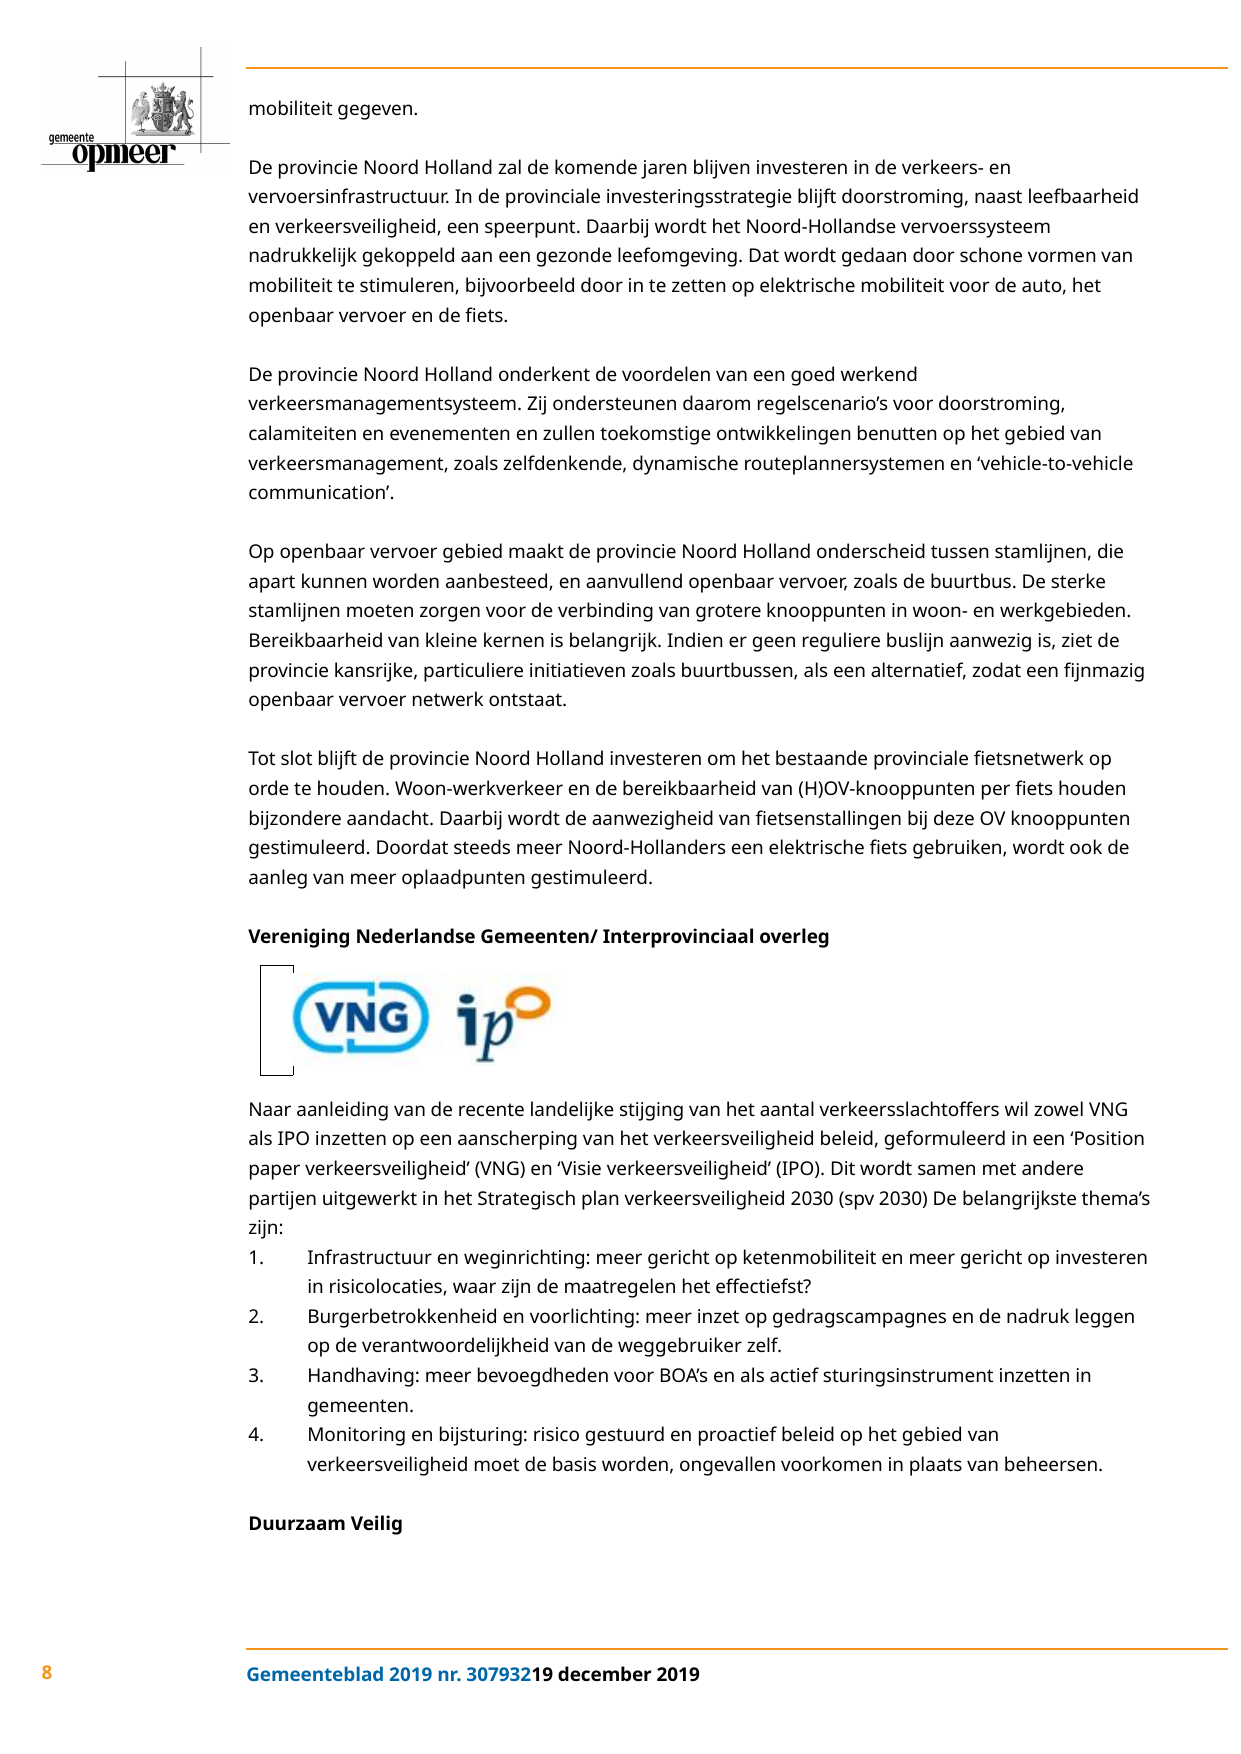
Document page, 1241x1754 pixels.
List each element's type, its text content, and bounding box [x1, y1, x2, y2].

text De provincie Noord Holland zal de komende jaren blijven investeren in de verkeers- en vervoersinfrastructuur. In de provinciale investeringsstrategie blijft doorstroming, naast leefbaarheid en verkeersveiligheid, een speerpunt. Daarbij wordt het Noord-Hollandse vervoerssysteem nadrukkelijk gekoppeld aan een gezonde leefomgeving. Dat wordt gedaan door schone vormen van mobiliteit te stimuleren, bijvoorbeeld door in te zetten op elektrische mobiliteit voor de auto, het openbaar vervoer en de fiets. [248, 154, 1152, 328]
list Burgerbetrokkenheid en voorlichting: meer inzet op gedragscampagnes en de nadruk leggen op de verantwoordelijkheid van de weggebruiker zelf. [248, 1303, 1152, 1358]
list Handhaving: meer bevoegdheden voor BOA’s en als actief sturingsinstrument inzetten in gemeenten. [248, 1362, 1152, 1417]
text mobiliteit gegeven. [248, 95, 1152, 121]
list Monitoring en bijsturing: risico gestuurd en proactief beleid op het gebied van verkeersveiligheid moet de basis worden, ongevallen voorkomen in plaats van beheersen. [248, 1421, 1152, 1477]
text Naar aanleiding van de recente landelijke stijging van het aantal verkeersslachtoffers wil zowel VNG als IPO inzetten op een aanscherping van het verkeersveiligheid beleid, geformuleerd in een ‘Position paper verkeersveiligheid’ (VNG) en ‘Visie verkeersveiligheid’ (IPO). Dit wordt samen met andere partijen uitgewerkt in het Strategisch plan verkeersveiligheid 2030 (spv 2030) De belangrijkste thema’s zijn: [248, 1096, 1152, 1240]
text De provincie Noord Holland onderkent de voordelen van een goed werkend verkeersmanagementsysteem. Zij ondersteunen daarom regelscenario’s voor doorstroming, calamiteiten en evenementen en zullen toekomstige ontwikkelingen benutten op het gebied van verkeersmanagement, zoals zelfdenkende, dynamische routeplannersystemen en ‘vehicle-to-vehicle communication’. [248, 361, 1152, 505]
picture [41, 47, 231, 172]
text Op openbaar vervoer gebied maakt de provincie Noord Holland onderscheid tussen stamlijnen, die apart kunnen worden aanbesteed, en aanvullend openbaar vervoer, zoals de buurtbus. De sterke stamlijnen moeten zorgen voor de verbinding van grotere knooppunten in woon- en werkgebieden. Bereikbaarheid van kleine kernen is belangrijk. Indien er geen reguliere buslijn aanwezig is, ziet de provincie kansrijke, particuliere initiatieven zoals buurtbussen, als een alternatief, zodat een fijnmazig openbaar vervoer netwerk ontstaat. [248, 538, 1152, 712]
list Infrastructuur en weginrichting: meer gericht op ketenmobiliteit en meer gericht op investeren in risicolocaties, waar zijn de maatregelen het effectiefst? [248, 1244, 1152, 1299]
text Vereniging Nederlandse Gemeenten/ Interprovinciaal overleg [248, 923, 1152, 949]
text Duurzaam Veilig [248, 1510, 1152, 1536]
picture [268, 973, 562, 1066]
text Tot slot blijft de provincie Noord Holland investeren om het bestaande provinciale fietsnetwerk op orde te houden. Woon-werkverkeer en de bereikbaarheid van (H)OV-knooppunten per fiets houden bijzondere aandacht. Daarbij wordt de aanwezigheid van fietsenstallingen bij deze OV knooppunten gestimuleerd. Doordat steeds meer Noord-Hollanders een elektrische fiets gebruiken, wordt ook de aanleg van meer oplaadpunten gestimuleerd. [248, 746, 1152, 890]
